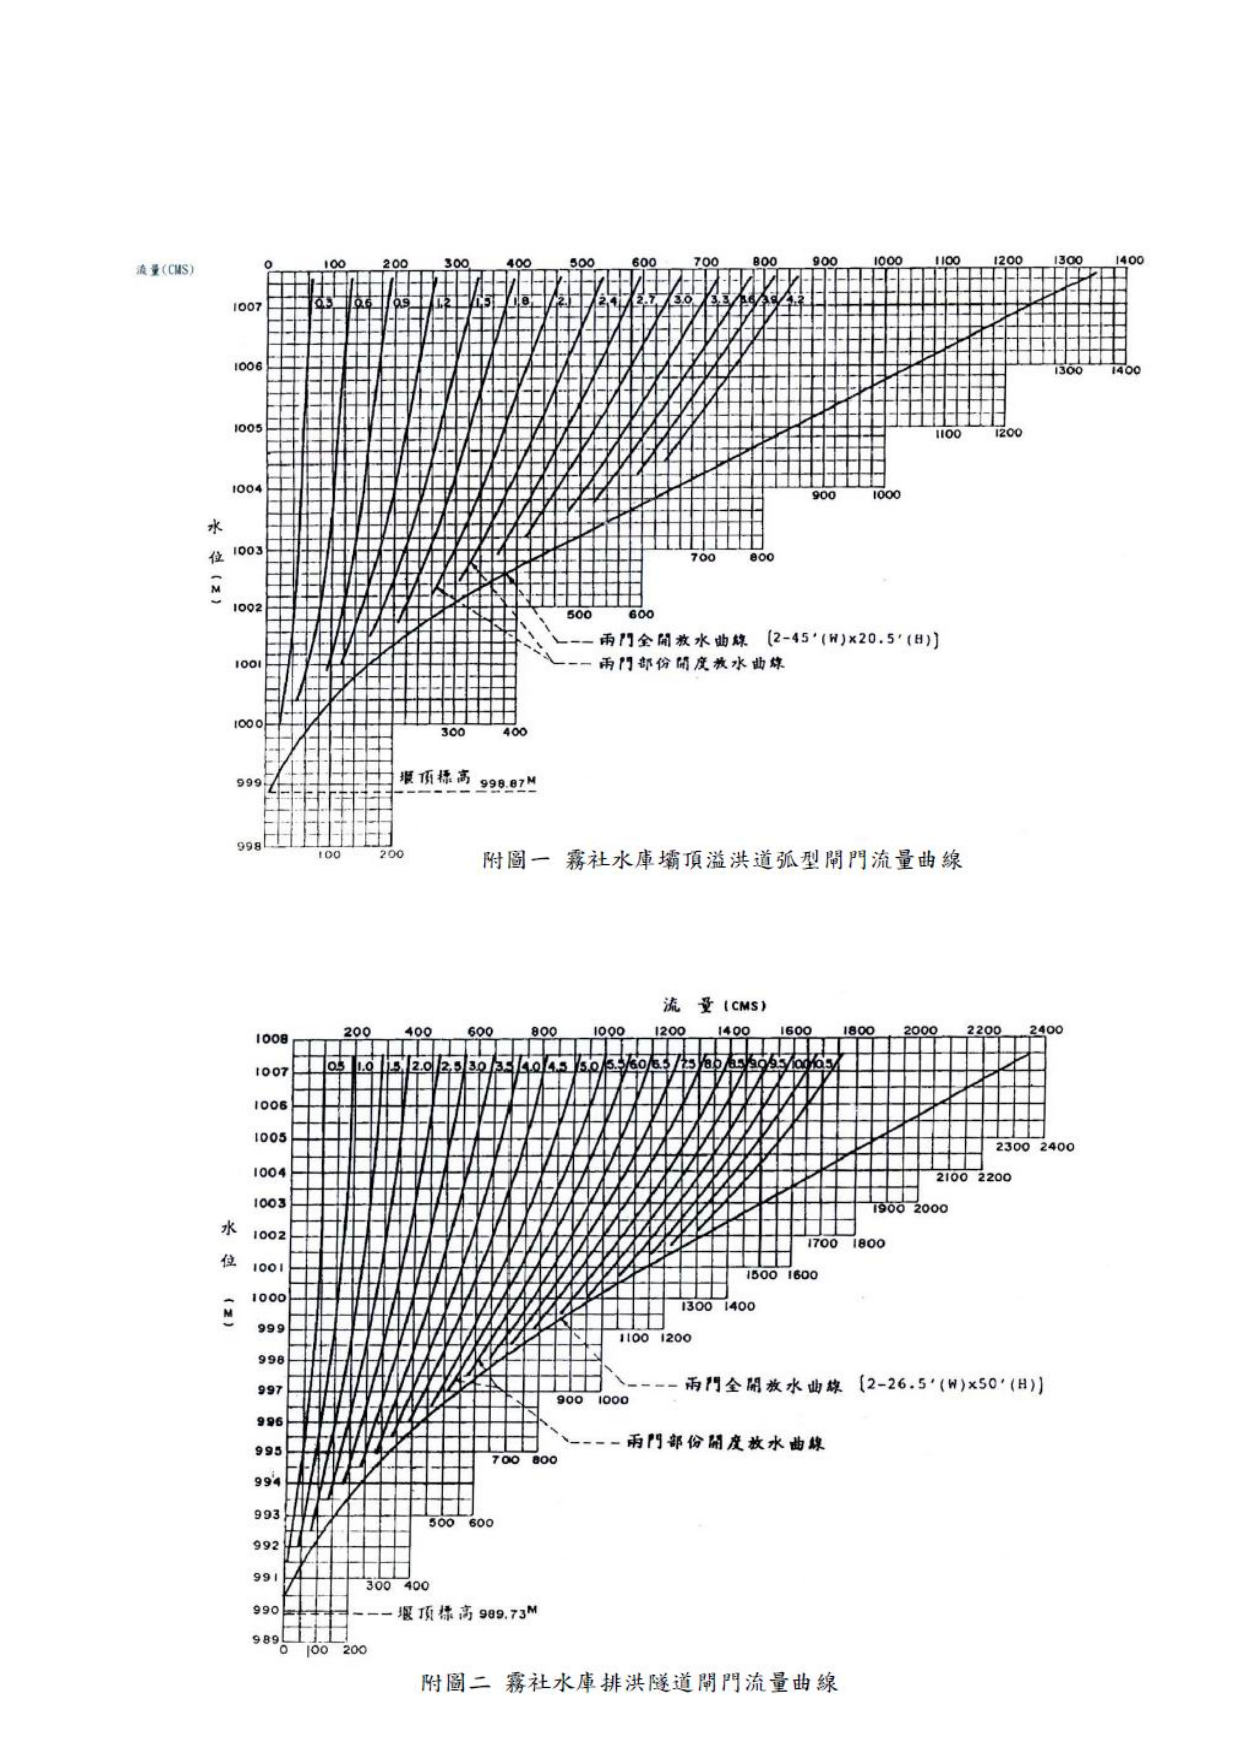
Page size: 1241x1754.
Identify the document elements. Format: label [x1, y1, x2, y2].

picture [121, 239, 1159, 881]
picture [159, 989, 1112, 1709]
